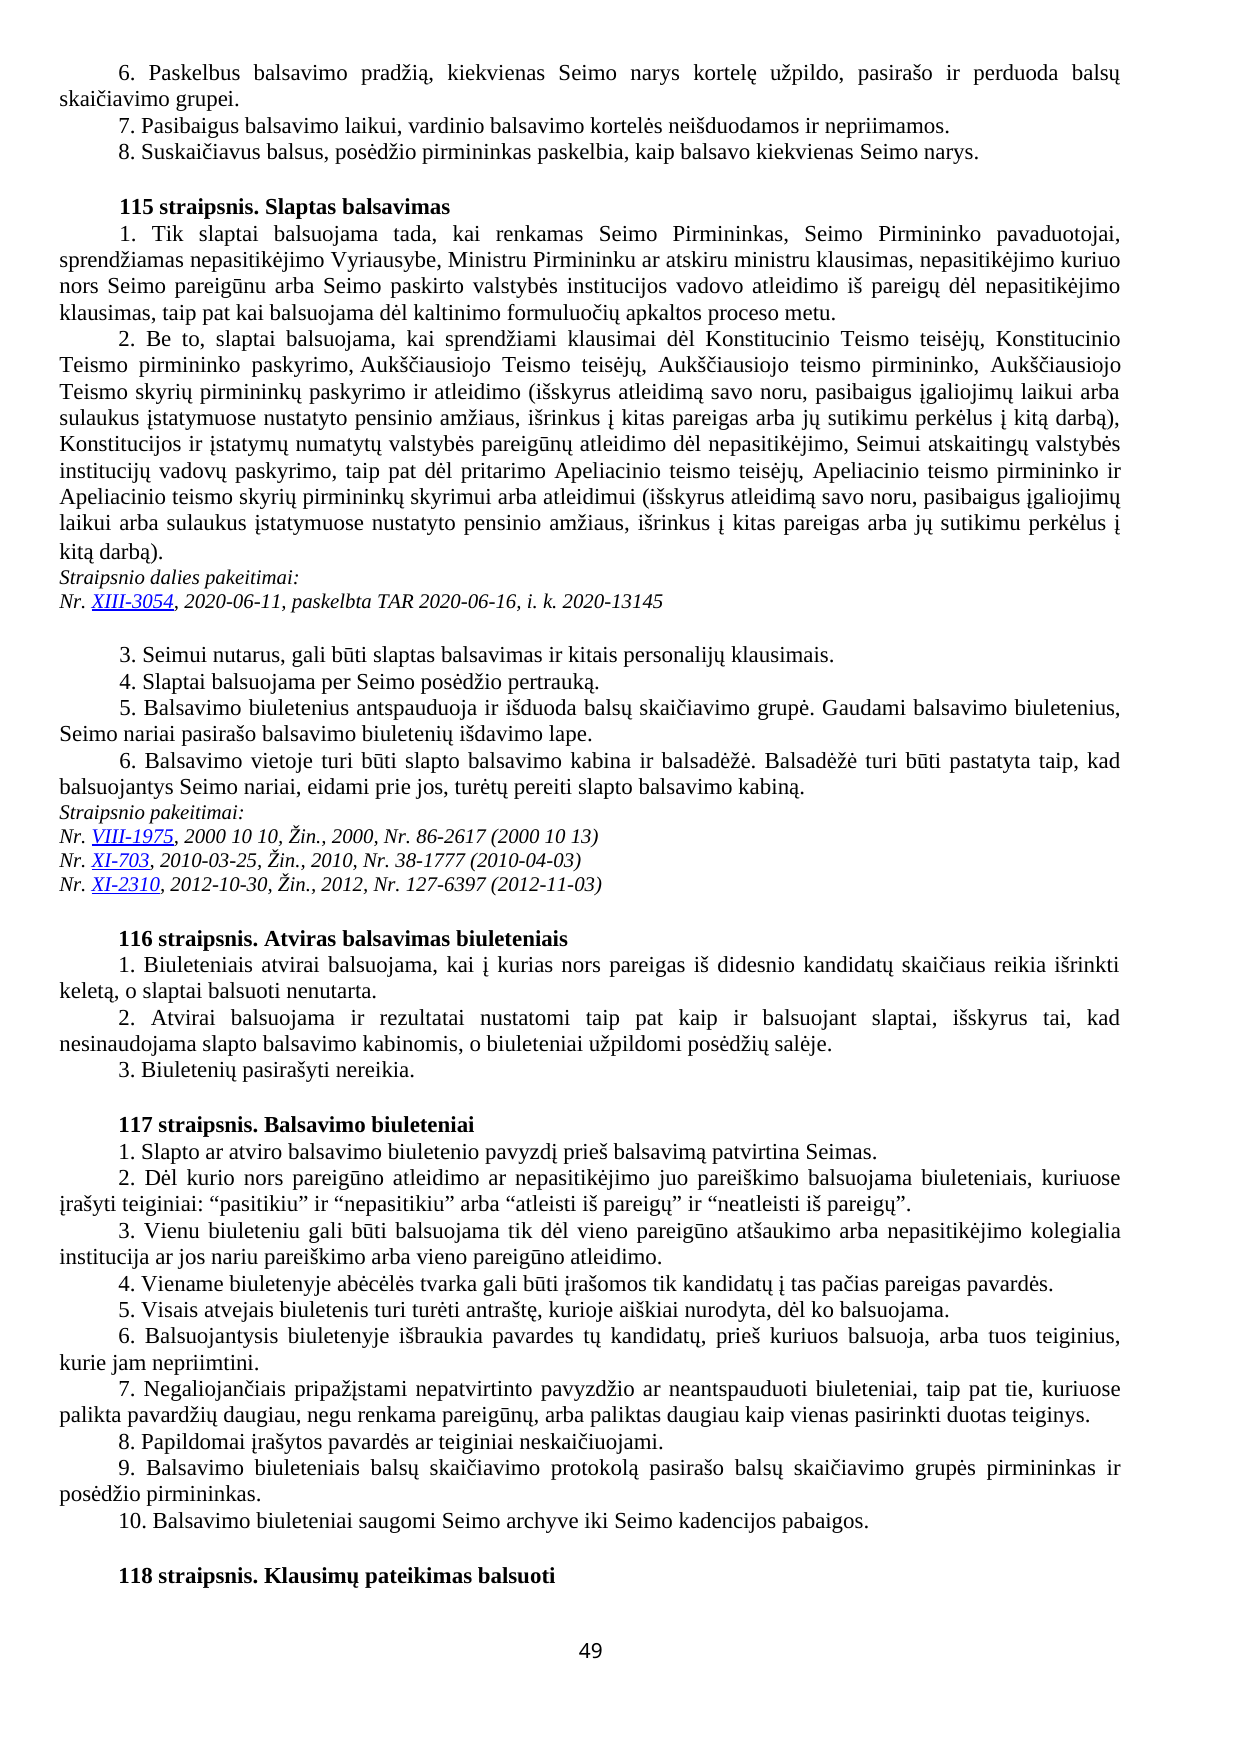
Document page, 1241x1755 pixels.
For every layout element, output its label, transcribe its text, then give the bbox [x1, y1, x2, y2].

text 2. Be to, slaptai balsuojama, kai sprendžiami klausimai dėl Konstitucinio Teismo teisėjų, Konstitucinio Teismo pirmininko paskyrimo, Aukščiausiojo Teismo teisėjų, Aukščiausiojo teismo pirmininko, Aukščiausiojo Teismo skyrių pirmininkų paskyrimo ir atleidimo (išskyrus atleidimą savo noru, pasibaigus įgaliojimų laikui arba sulaukus įstatymuose nustatyto pensinio amžiaus, išrinkus į kitas pareigas arba jų sutikimu perkėlus į kitą darbą), Konstitucijos ir įstatymų numatytų valstybės pareigūnų atleidimo dėl nepasitikėjimo, Seimui atskaitingų valstybės institucijų vadovų paskyrimo, taip pat dėl pritarimo Apeliacinio teismo teisėjų, Apeliacinio teismo pirmininko ir Apeliacinio teismo skyrių pirmininkų skyrimui arba atleidimui (išskyrus atleidimą savo noru, pasibaigus įgaliojimų laikui arba sulaukus įstatymuose nustatyto pensinio amžiaus, išrinkus į kitas pareigas arba jų sutikimu perkėlus į kitą darbą). [59, 325, 1122, 564]
text 117 straipsnis. Balsavimo biuleteniai [59, 1111, 1122, 1138]
text Nr. XI-2310, 2012-10-30, Žin., 2012, Nr. 127-6397 (2012-11-03) [59, 872, 1122, 896]
text 8. Papildomai įrašytos pavardės ar teiginiai neskaičiuojami. [59, 1428, 1122, 1454]
text 115 straipsnis. Slaptas balsavimas [59, 193, 1122, 219]
text Straipsnio pakeitimai: [59, 799, 1122, 824]
text 118 straipsnis. Klausimų pateikimas balsuoti [59, 1562, 1122, 1588]
text 7. Negaliojančiais pripažįstami nepatvirtinto pavyzdžio ar neantspauduoti biuleteniai, taip pat tie, kuriuose palikta pavardžių daugiau, negu renkama pareigūnų, arba paliktas daugiau kaip vienas pasirinkti duotas teiginys. [59, 1375, 1122, 1428]
text 9. Balsavimo biuleteniais balsų skaičiavimo protokolą pasirašo balsų skaičiavimo grupės pirmininkas ir posėdžio pirmininkas. [59, 1454, 1122, 1507]
text Nr. XIII-3054, 2020-06-11, paskelbta TAR 2020-06-16, i. k. 2020-13145 [59, 589, 1122, 613]
text 3. Seimui nutarus, gali būti slaptas balsavimas ir kitais personalijų klausimais. [59, 641, 1122, 668]
text 7. Pasibaigus balsavimo laikui, vardinio balsavimo kortelės neišduodamos ir nepriimamos. [59, 112, 1122, 138]
text 2. Dėl kurio nors pareigūno atleidimo ar nepasitikėjimo juo pareiškimo balsuojama biuleteniais, kuriuose įrašyti teiginiai: “pasitikiu” ir “nepasitikiu” arba “atleisti iš pareigų” ir “neatleisti iš pareigų”. [59, 1164, 1122, 1217]
text 4. Slaptai balsuojama per Seimo posėdžio pertrauką. [59, 668, 1122, 694]
text 6. Balsavimo vietoje turi būti slapto balsavimo kabina ir balsadėžė. Balsadėžė turi būti pastatyta taip, kad balsuojantys Seimo nariai, eidami prie jos, turėtų pereiti slapto balsavimo kabiną. [59, 747, 1122, 799]
text Nr. XI-703, 2010-03-25, Žin., 2010, Nr. 38-1777 (2010-04-03) [59, 848, 1122, 872]
text 5. Visais atvejais biuletenis turi turėti antraštę, kurioje aiškiai nurodyta, dėl ko balsuojama. [59, 1296, 1122, 1322]
text 3. Biuletenių pasirašyti nereikia. [59, 1056, 1122, 1083]
text 6. Paskelbus balsavimo pradžią, kiekvienas Seimo narys kortelę užpildo, pasirašo ir perduoda balsų skaičiavimo grupei. [59, 59, 1122, 112]
text 6. Balsuojantysis biuletenyje išbraukia pavardes tų kandidatų, prieš kuriuos balsuoja, arba tuos teiginius, kurie jam nepriimtini. [59, 1322, 1122, 1375]
text 5. Balsavimo biuletenius antspauduoja ir išduoda balsų skaičiavimo grupė. Gaudami balsavimo biuletenius, Seimo nariai pasirašo balsavimo biuletenių išdavimo lape. [59, 694, 1122, 747]
text 3. Vienu biuleteniu gali būti balsuojama tik dėl vieno pareigūno atšaukimo arba nepasitikėjimo kolegialia institucija ar jos nariu pareiškimo arba vieno pareigūno atleidimo. [59, 1217, 1122, 1269]
text 2. Atvirai balsuojama ir rezultatai nustatomi taip pat kaip ir balsuojant slaptai, išskyrus tai, kad nesinaudojama slapto balsavimo kabinomis, o biuleteniai užpildomi posėdžių salėje. [59, 1004, 1122, 1056]
text 116 straipsnis. Atviras balsavimas biuleteniais [59, 924, 1122, 951]
text 1. Biuleteniais atvirai balsuojama, kai į kurias nors pareigas iš didesnio kandidatų skaičiaus reikia išrinkti keletą, o slaptai balsuoti nenutarta. [59, 951, 1122, 1004]
text 10. Balsavimo biuleteniai saugomi Seimo archyve iki Seimo kadencijos pabaigos. [59, 1507, 1122, 1533]
text 1. Slapto ar atviro balsavimo biuletenio pavyzdį prieš balsavimą patvirtina Seimas. [59, 1138, 1122, 1164]
text Nr. VIII-1975, 2000 10 10, Žin., 2000, Nr. 86-2617 (2000 10 13) [59, 824, 1122, 848]
text 8. Suskaičiavus balsus, posėdžio pirmininkas paskelbia, kaip balsavo kiekvienas Seimo narys. [59, 138, 1122, 164]
text 4. Viename biuletenyje abėcėlės tvarka gali būti įrašomos tik kandidatų į tas pačias pareigas pavardės. [59, 1269, 1122, 1296]
text 1. Tik slaptai balsuojama tada, kai renkamas Seimo Pirmininkas, Seimo Pirmininko pavaduotojai, sprendžiamas nepasitikėjimo Vyriausybe, Ministru Pirmininku ar atskiru ministru klausimas, nepasitikėjimo kuriuo nors Seimo pareigūnu arba Seimo paskirto valstybės institucijos vadovo atleidimo iš pareigų dėl nepasitikėjimo klausimas, taip pat kai balsuojama dėl kaltinimo formuluočių apkaltos proceso metu. [59, 219, 1122, 325]
text Straipsnio dalies pakeitimai: [59, 564, 1122, 589]
